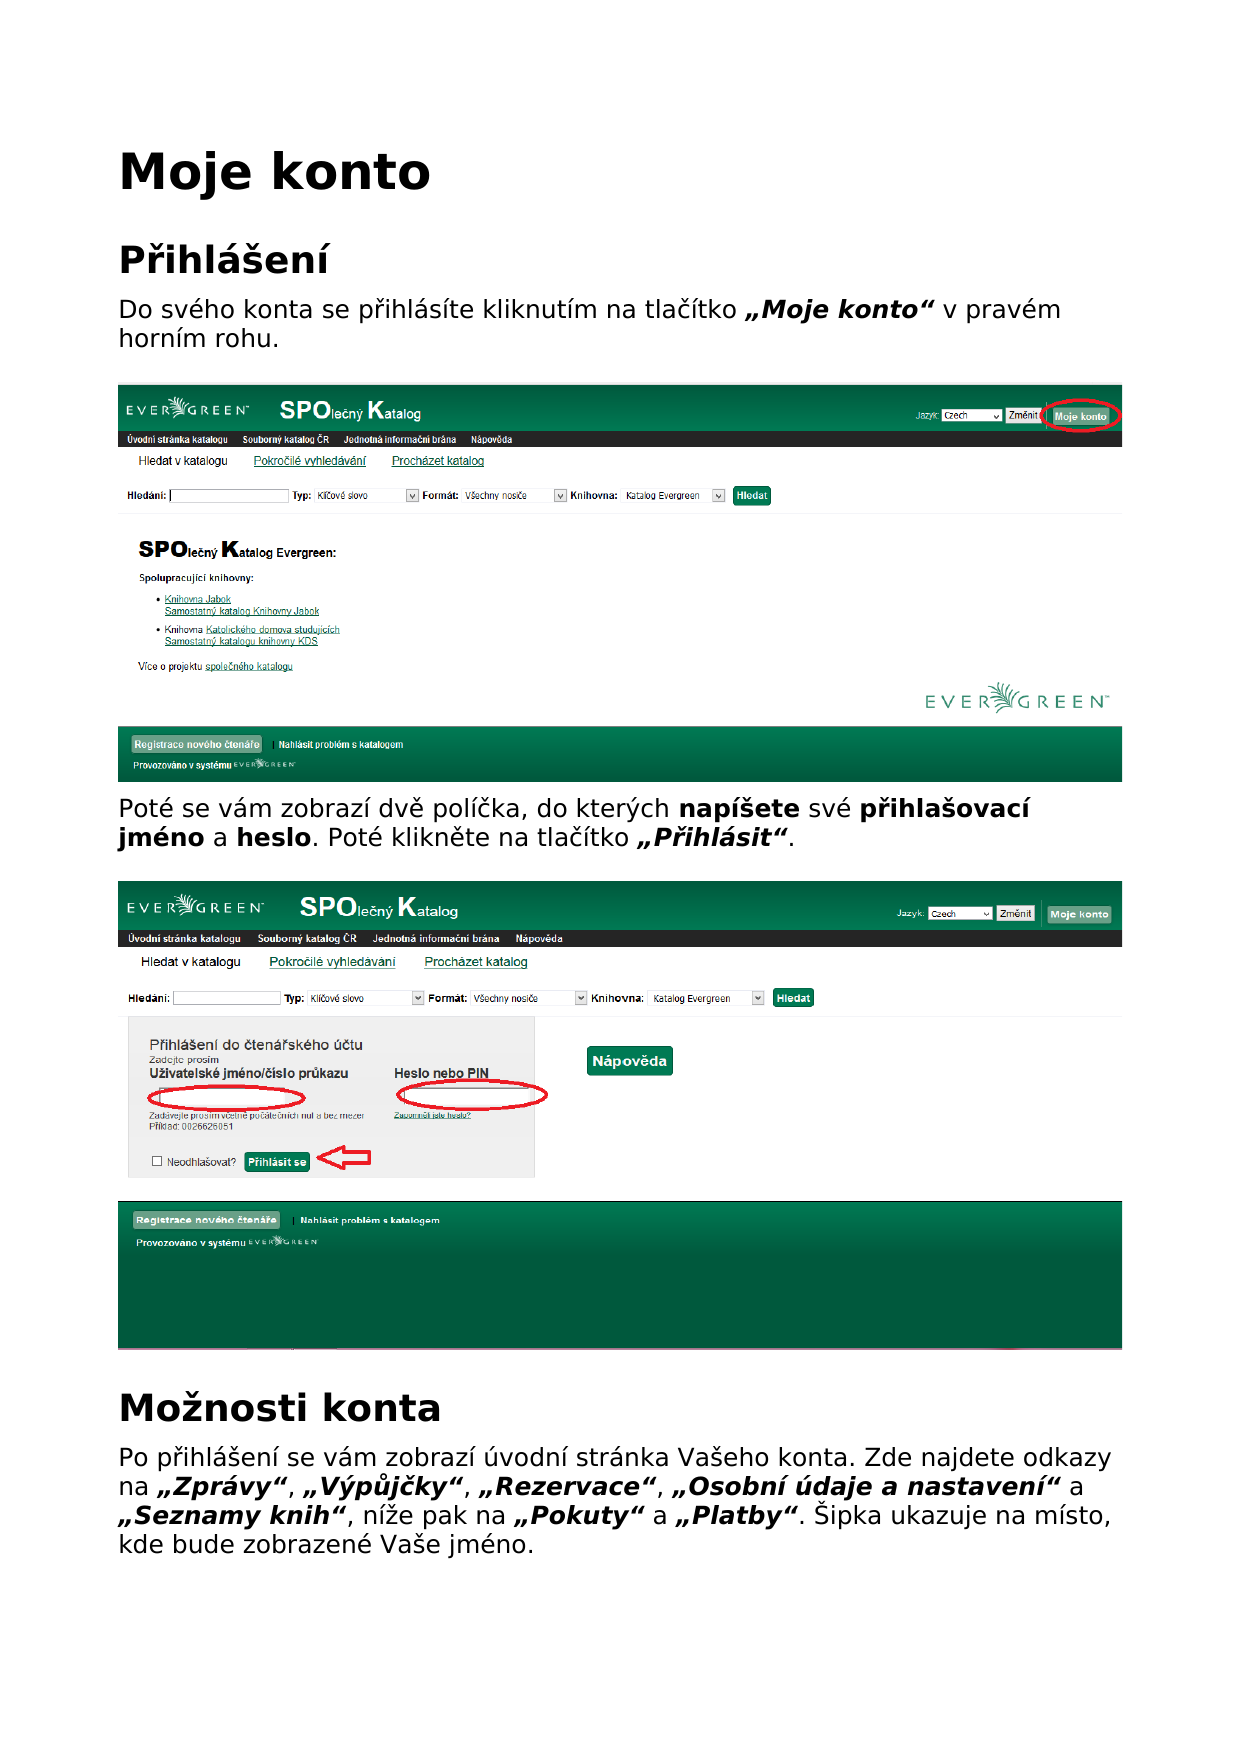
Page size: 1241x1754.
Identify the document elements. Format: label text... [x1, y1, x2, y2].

text Poté se vám zobrazí dvě políčka, do kterých napíšete své přihlašovací jméno a heslo. Poté klikněte na tlačítko „Přihlásit“. [118, 794, 1122, 881]
picture [118, 382, 1123, 782]
picture [118, 881, 1123, 1350]
text Po přihlášení se vám zobrazí úvodní stránka Vašeho konta. Zde najdete odkazy na „Zprávy“, „Výpůjčky“, „Rezervace“, „Osobní údaje a nastavení“ a „Seznamy knih“, níže pak na „Pokuty“ a „Platby“. Šipka ukazuje na místo, kde bude zobrazené Vaše jméno. [118, 1443, 1122, 1589]
subtitle Možnosti konta [118, 1387, 1122, 1431]
subtitle Přihlášení [118, 239, 1122, 282]
subtitle Moje konto [118, 143, 1122, 201]
text Do svého konta se přihlásíte kliknutím na tlačítko „Moje konto“ v pravém horním rohu. [118, 295, 1122, 382]
